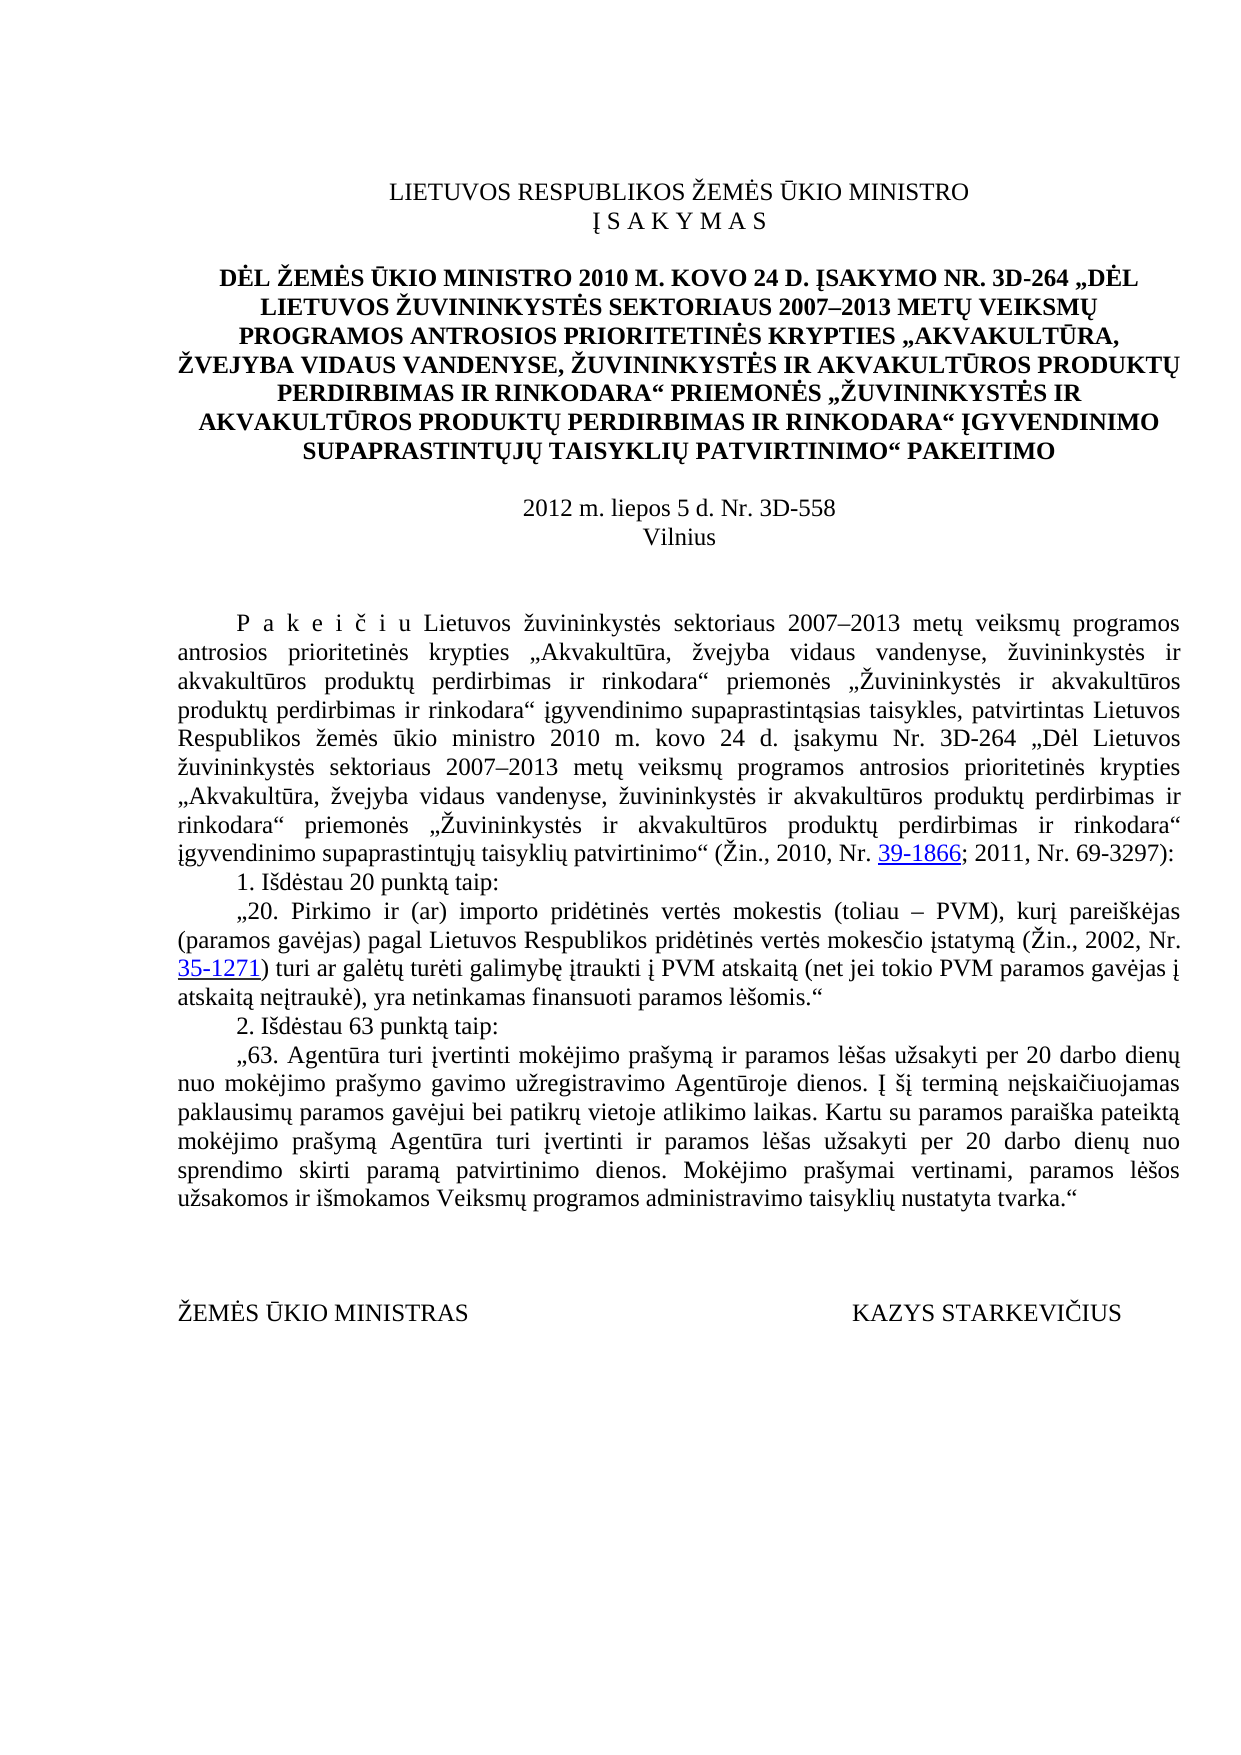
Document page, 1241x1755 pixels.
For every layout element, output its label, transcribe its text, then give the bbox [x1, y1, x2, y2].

text „20. Pirkimo ir (ar) importo pridėtinės vertės mokestis (toliau – PVM), kurį pareiškėjas (paramos gavėjas) pagal Lietuvos Respublikos pridėtinės vertės mokesčio įstatymą (Žin., 2002, Nr. 35-1271) turi ar galėtų turėti galimybę įtraukti į PVM atskaitą (net jei tokio PVM paramos gavėjas į atskaitą neįtraukė), yra netinkamas finansuoti paramos lėšomis.“ [177, 896, 1181, 1011]
text 2012 m. liepos 5 d. Nr. 3D-558 [177, 493, 1181, 522]
text 1. Išdėstau 20 punktą taip: [177, 867, 1181, 896]
text 2. Išdėstau 63 punktą taip: [177, 1011, 1181, 1040]
text Žemės ūkio ministras Kazys Starkevičius [177, 1298, 1181, 1327]
text Vilnius [177, 522, 1181, 551]
text LIETUVOS RESPUBLIKOS ŽEMĖS ŪKIO MINISTRO [177, 177, 1181, 206]
text Į S A K Y M A S [177, 206, 1181, 235]
text Dėl žemės ūkio ministro 2010 m. KOVO 24 d. įsakymo Nr. 3D-264 „DĖL LIETUVOS ŽUVININKYSTĖS SEKTORIAUS 2007–2013 METŲ VEIKSMŲ PROGRAMOS ANTROSIOS PRIORITETINĖS KRYPTIES „AKVAKULTŪRA, ŽVEJYBA VIDAUS VANDENYSE, ŽUVININKYSTĖS IR AKVAKULTŪROS PRODUKTŲ PERDIRBIMAS IR RINKODARA“ PRIEMONĖS „ŽUVININKYSTĖS IR AKVAKULTŪROS PRODUKTŲ PERDIRBIMAS IR RINKODARA“ ĮGYVENDINIMO SUPAPRASTINTŲJŲ TAISYKLIŲ PATVIRTINIMO“ PAKEITIMO [177, 263, 1181, 465]
text „63. Agentūra turi įvertinti mokėjimo prašymą ir paramos lėšas užsakyti per 20 darbo dienų nuo mokėjimo prašymo gavimo užregistravimo Agentūroje dienos. Į šį terminą neįskaičiuojamas paklausimų paramos gavėjui bei patikrų vietoje atlikimo laikas. Kartu su paramos paraiška pateiktą mokėjimo prašymą Agentūra turi įvertinti ir paramos lėšas užsakyti per 20 darbo dienų nuo sprendimo skirti paramą patvirtinimo dienos. Mokėjimo prašymai vertinami, paramos lėšos užsakomos ir išmokamos Veiksmų programos administravimo taisyklių nustatyta tvarka.“ [177, 1040, 1181, 1212]
text P a k e i č i u Lietuvos žuvininkystės sektoriaus 2007–2013 metų veiksmų programos antrosios prioritetinės krypties „Akvakultūra, žvejyba vidaus vandenyse, žuvininkystės ir akvakultūros produktų perdirbimas ir rinkodara“ priemonės „Žuvininkystės ir akvakultūros produktų perdirbimas ir rinkodara“ įgyvendinimo supaprastintąsias taisykles, patvirtintas Lietuvos Respublikos žemės ūkio ministro 2010 m. kovo 24 d. įsakymu Nr. 3D-264 „Dėl Lietuvos žuvininkystės sektoriaus 2007–2013 metų veiksmų programos antrosios prioritetinės krypties „Akvakultūra, žvejyba vidaus vandenyse, žuvininkystės ir akvakultūros produktų perdirbimas ir rinkodara“ priemonės „Žuvininkystės ir akvakultūros produktų perdirbimas ir rinkodara“ įgyvendinimo supaprastintųjų taisyklių patvirtinimo“ (Žin., 2010, Nr. 39-1866; 2011, Nr. 69-3297): [177, 608, 1181, 867]
